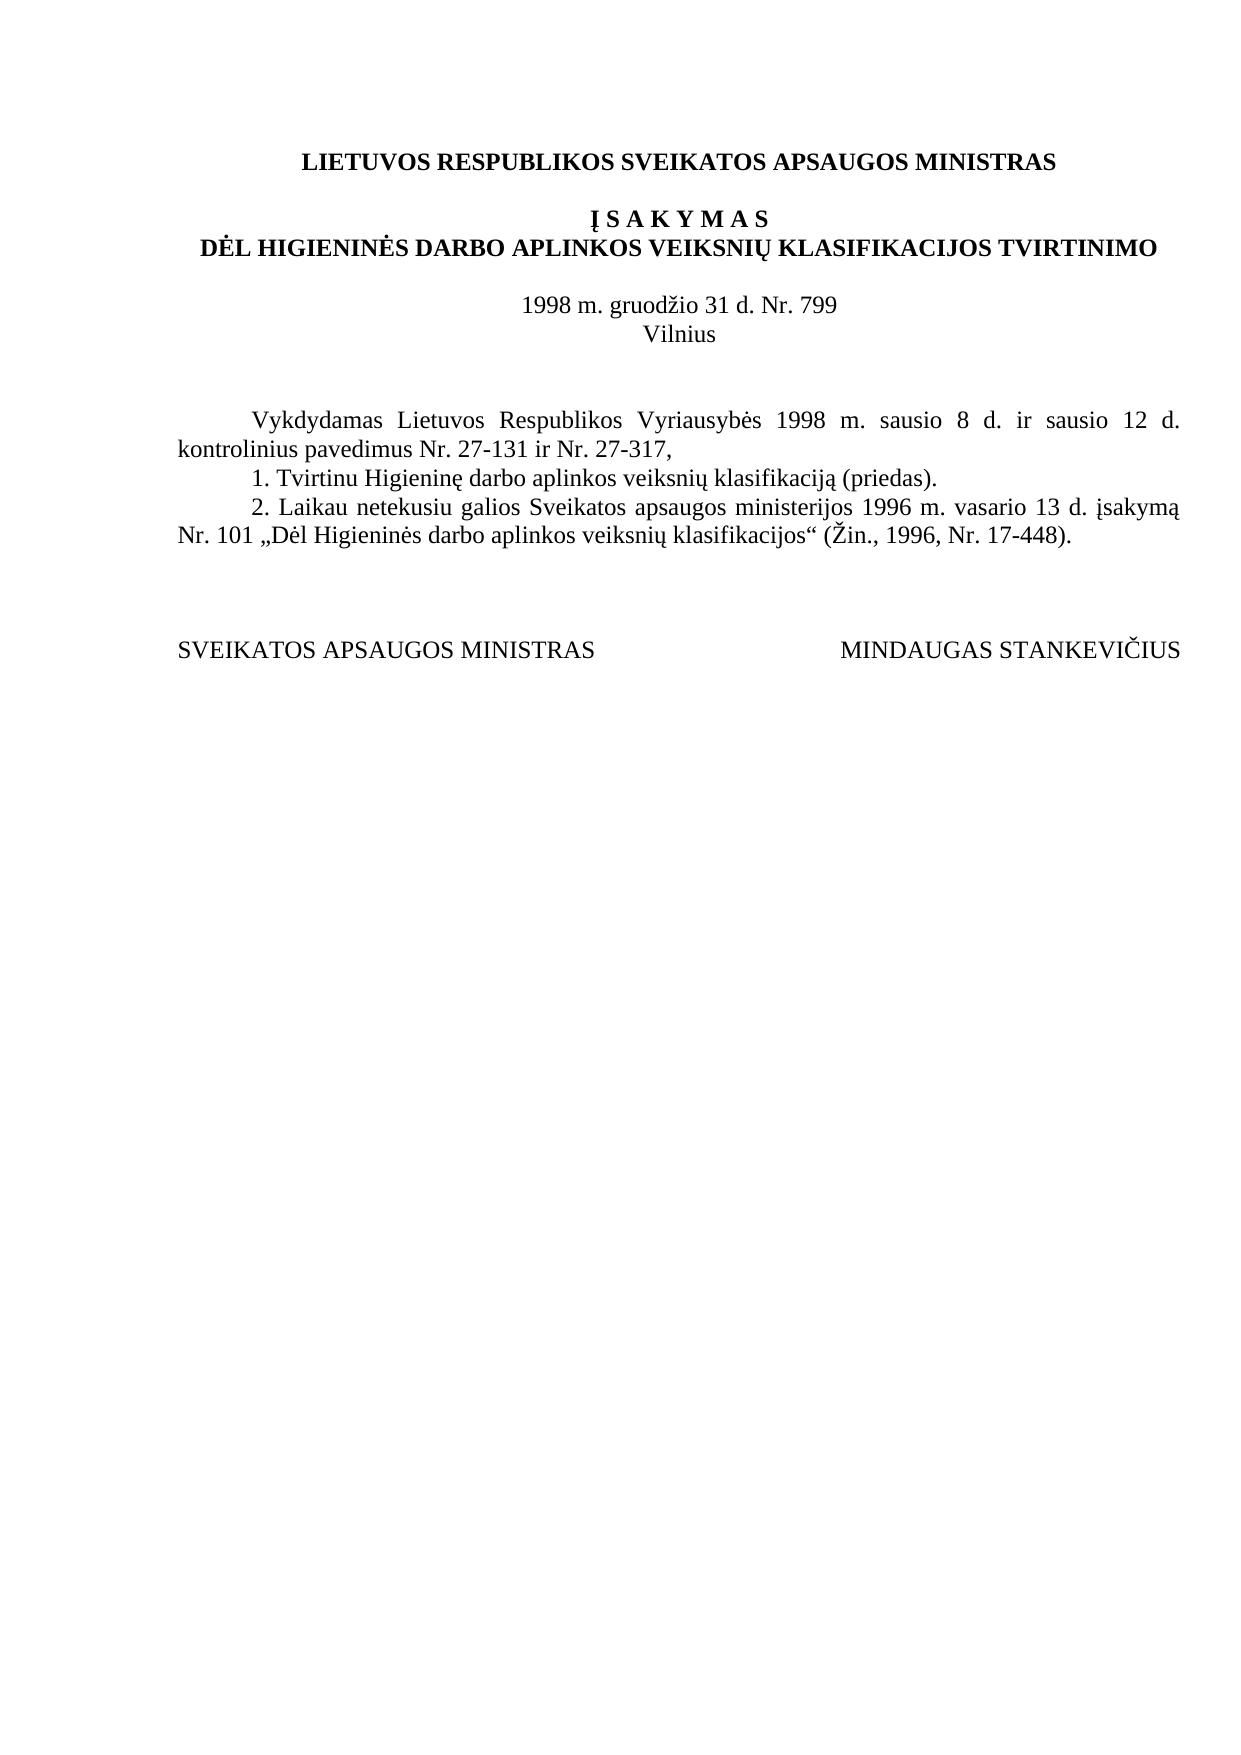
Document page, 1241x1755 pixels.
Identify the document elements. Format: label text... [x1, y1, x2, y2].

text Vilnius [177, 319, 1181, 348]
text 1. Tvirtinu Higieninę darbo aplinkos veiksnių klasifikaciją (priedas). [177, 463, 1181, 492]
text LIETUVOS RESPUBLIKOS SVEIKATOS APSAUGOS MINISTRAS [177, 147, 1181, 176]
text Vykdydamas Lietuvos Respublikos Vyriausybės 1998 m. sausio 8 d. ir sausio 12 d. kontrolinius pavedimus Nr. 27-131 ir Nr. 27-317, [177, 406, 1181, 463]
text SVEIKATOS APSAUGOS MINISTRAS MINDAUGAS STANKEVIČIUS [177, 636, 1181, 664]
text DĖL HIGIENINĖS DARBO APLINKOS VEIKSNIŲ KLASIFIKACIJOS TVIRTINIMO [177, 233, 1181, 262]
text 1998 m. gruodžio 31 d. Nr. 799 [177, 291, 1181, 319]
text Į S A K Y M A S [177, 204, 1181, 233]
text 2. Laikau netekusiu galios Sveikatos apsaugos ministerijos 1996 m. vasario 13 d. įsakymą Nr. 101 „Dėl Higieninės darbo aplinkos veiksnių klasifikacijos“ (Žin., 1996, Nr. 17-448). [177, 492, 1181, 549]
